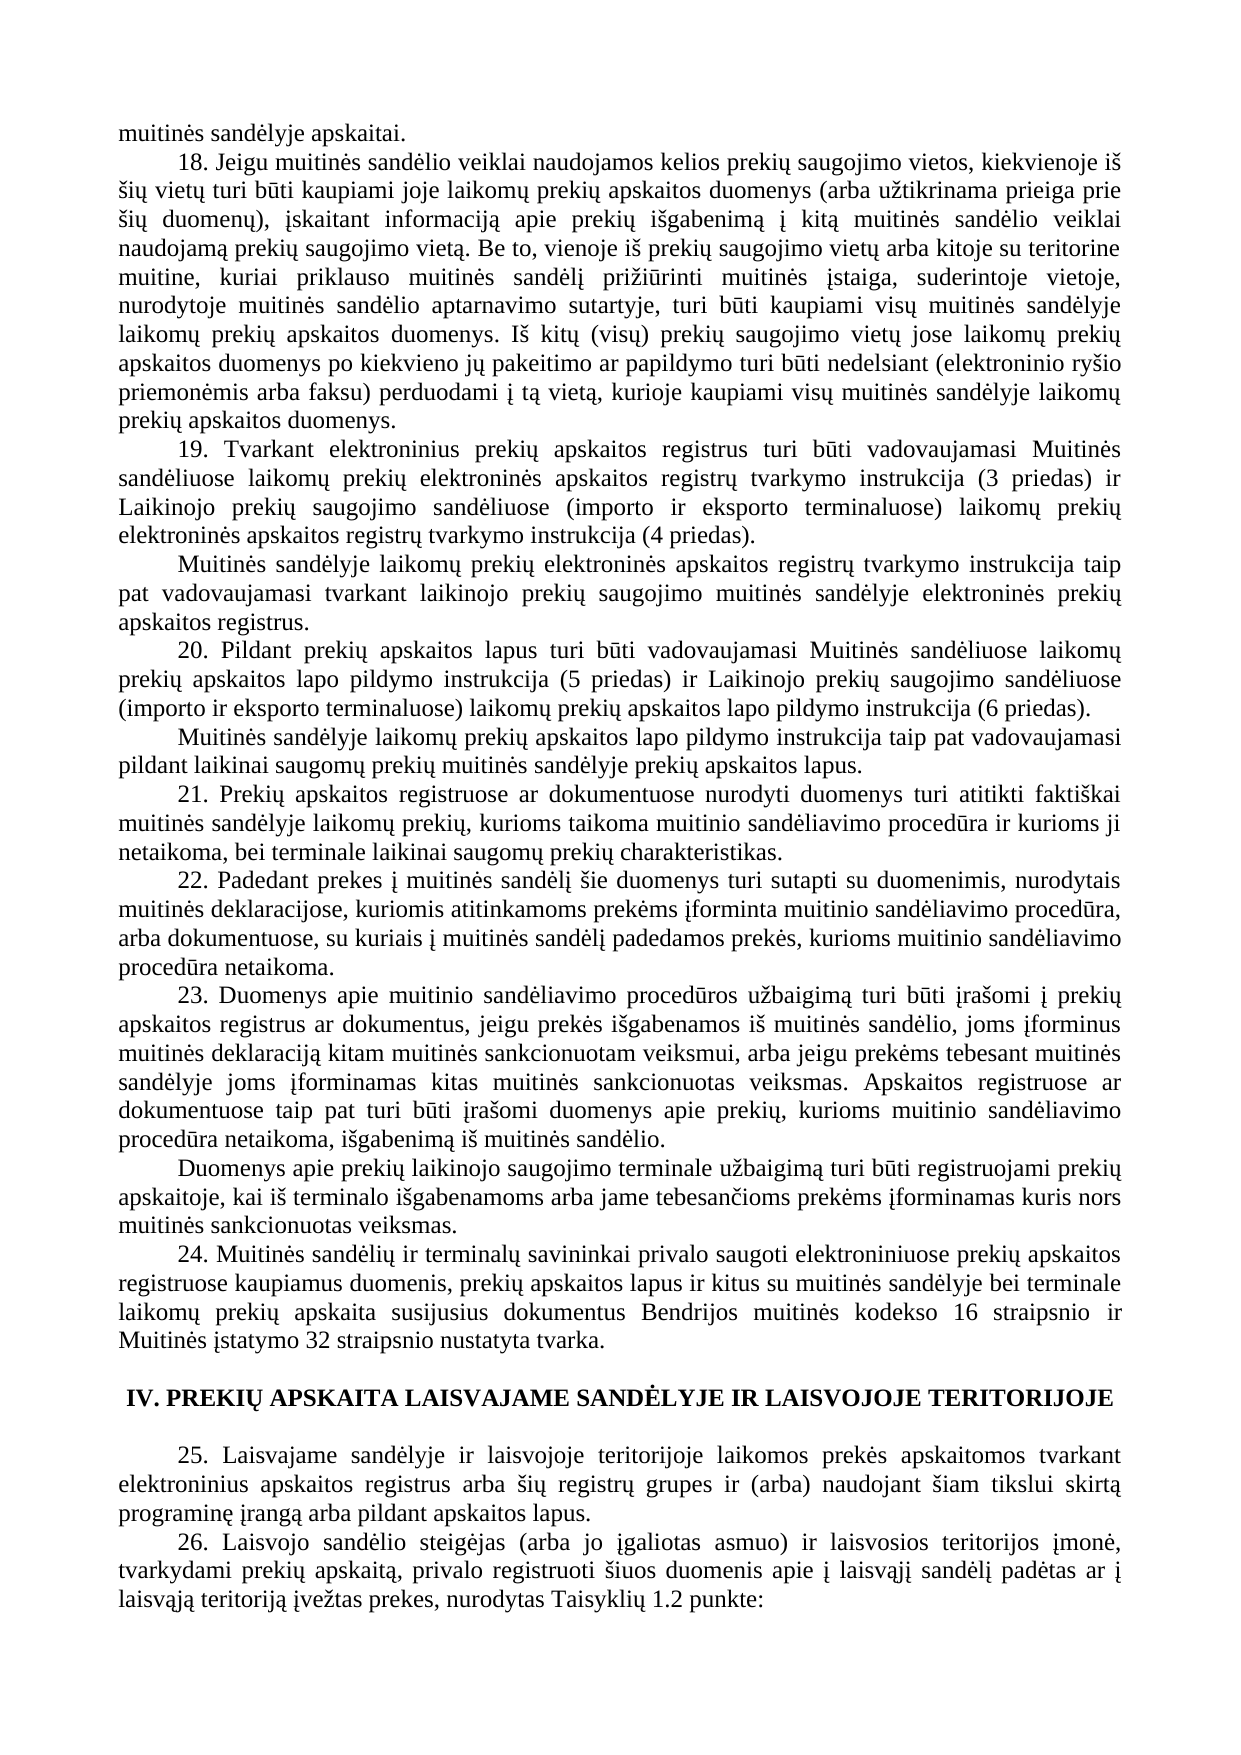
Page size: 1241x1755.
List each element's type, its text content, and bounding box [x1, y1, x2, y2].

text 19. Tvarkant elektroninius prekių apskaitos registrus turi būti vadovaujamasi Muitinės sandėliuose laikomų prekių elektroninės apskaitos registrų tvarkymo instrukcija (3 priedas) ir Laikinojo prekių saugojimo sandėliuose (importo ir eksporto terminaluose) laikomų prekių elektroninės apskaitos registrų tvarkymo instrukcija (4 priedas). [118, 434, 1122, 549]
text 20. Pildant prekių apskaitos lapus turi būti vadovaujamasi Muitinės sandėliuose laikomų prekių apskaitos lapo pildymo instrukcija (5 priedas) ir Laikinojo prekių saugojimo sandėliuose (importo ir eksporto terminaluose) laikomų prekių apskaitos lapo pildymo instrukcija (6 priedas). [118, 636, 1122, 722]
text 26. Laisvojo sandėlio steigėjas (arba jo įgaliotas asmuo) ir laisvosios teritorijos įmonė, tvarkydami prekių apskaitą, privalo registruoti šiuos duomenis apie į laisvąjį sandėlį padėtas ar į laisvąją teritoriją įvežtas prekes, nurodytas Taisyklių 1.2 punkte: [118, 1527, 1122, 1613]
text Muitinės sandėlyje laikomų prekių elektroninės apskaitos registrų tvarkymo instrukcija taip pat vadovaujamasi tvarkant laikinojo prekių saugojimo muitinės sandėlyje elektroninės prekių apskaitos registrus. [118, 549, 1122, 636]
text muitinės sandėlyje apskaitai. [118, 118, 1122, 147]
text 25. Laisvajame sandėlyje ir laisvojoje teritorijoje laikomos prekės apskaitomos tvarkant elektroninius apskaitos registrus arba šių registrų grupes ir (arba) naudojant šiam tikslui skirtą programinę įrangą arba pildant apskaitos lapus. [118, 1441, 1122, 1527]
text Duomenys apie prekių laikinojo saugojimo terminale užbaigimą turi būti registruojami prekių apskaitoje, kai iš terminalo išgabenamoms arba jame tebesančioms prekėms įforminamas kuris nors muitinės sankcionuotas veiksmas. [118, 1153, 1122, 1239]
text Muitinės sandėlyje laikomų prekių apskaitos lapo pildymo instrukcija taip pat vadovaujamasi pildant laikinai saugomų prekių muitinės sandėlyje prekių apskaitos lapus. [118, 722, 1122, 779]
text 23. Duomenys apie muitinio sandėliavimo procedūros užbaigimą turi būti įrašomi į prekių apskaitos registrus ar dokumentus, jeigu prekės išgabenamos iš muitinės sandėlio, joms įforminus muitinės deklaraciją kitam muitinės sankcionuotam veiksmui, arba jeigu prekėms tebesant muitinės sandėlyje joms įforminamas kitas muitinės sankcionuotas veiksmas. Apskaitos registruose ar dokumentuose taip pat turi būti įrašomi duomenys apie prekių, kurioms muitinio sandėliavimo procedūra netaikoma, išgabenimą iš muitinės sandėlio. [118, 981, 1122, 1153]
text 24. Muitinės sandėlių ir terminalų savininkai privalo saugoti elektroniniuose prekių apskaitos registruose kaupiamus duomenis, prekių apskaitos lapus ir kitus su muitinės sandėlyje bei terminale laikomų prekių apskaita susijusius dokumentus Bendrijos muitinės kodekso 16 straipsnio ir Muitinės įstatymo 32 straipsnio nustatyta tvarka. [118, 1239, 1122, 1354]
text 21. Prekių apskaitos registruose ar dokumentuose nurodyti duomenys turi atitikti faktiškai muitinės sandėlyje laikomų prekių, kurioms taikoma muitinio sandėliavimo procedūra ir kurioms ji netaikoma, bei terminale laikinai saugomų prekių charakteristikas. [118, 779, 1122, 866]
text 22. Padedant prekes į muitinės sandėlį šie duomenys turi sutapti su duomenimis, nurodytais muitinės deklaracijose, kuriomis atitinkamoms prekėms įforminta muitinio sandėliavimo procedūra, arba dokumentuose, su kuriais į muitinės sandėlį padedamos prekės, kurioms muitinio sandėliavimo procedūra netaikoma. [118, 866, 1122, 981]
text IV. PREKIŲ APSKAITA LAISVAJAME SANDĖLYJE IR LAISVOJOJE TERITORIJOJE [118, 1383, 1122, 1412]
text 18. Jeigu muitinės sandėlio veiklai naudojamos kelios prekių saugojimo vietos, kiekvienoje iš šių vietų turi būti kaupiami joje laikomų prekių apskaitos duomenys (arba užtikrinama prieiga prie šių duomenų), įskaitant informaciją apie prekių išgabenimą į kitą muitinės sandėlio veiklai naudojamą prekių saugojimo vietą. Be to, vienoje iš prekių saugojimo vietų arba kitoje su teritorine muitine, kuriai priklauso muitinės sandėlį prižiūrinti muitinės įstaiga, suderintoje vietoje, nurodytoje muitinės sandėlio aptarnavimo sutartyje, turi būti kaupiami visų muitinės sandėlyje laikomų prekių apskaitos duomenys. Iš kitų (visų) prekių saugojimo vietų jose laikomų prekių apskaitos duomenys po kiekvieno jų pakeitimo ar papildymo turi būti nedelsiant (elektroninio ryšio priemonėmis arba faksu) perduodami į tą vietą, kurioje kaupiami visų muitinės sandėlyje laikomų prekių apskaitos duomenys. [118, 147, 1122, 434]
